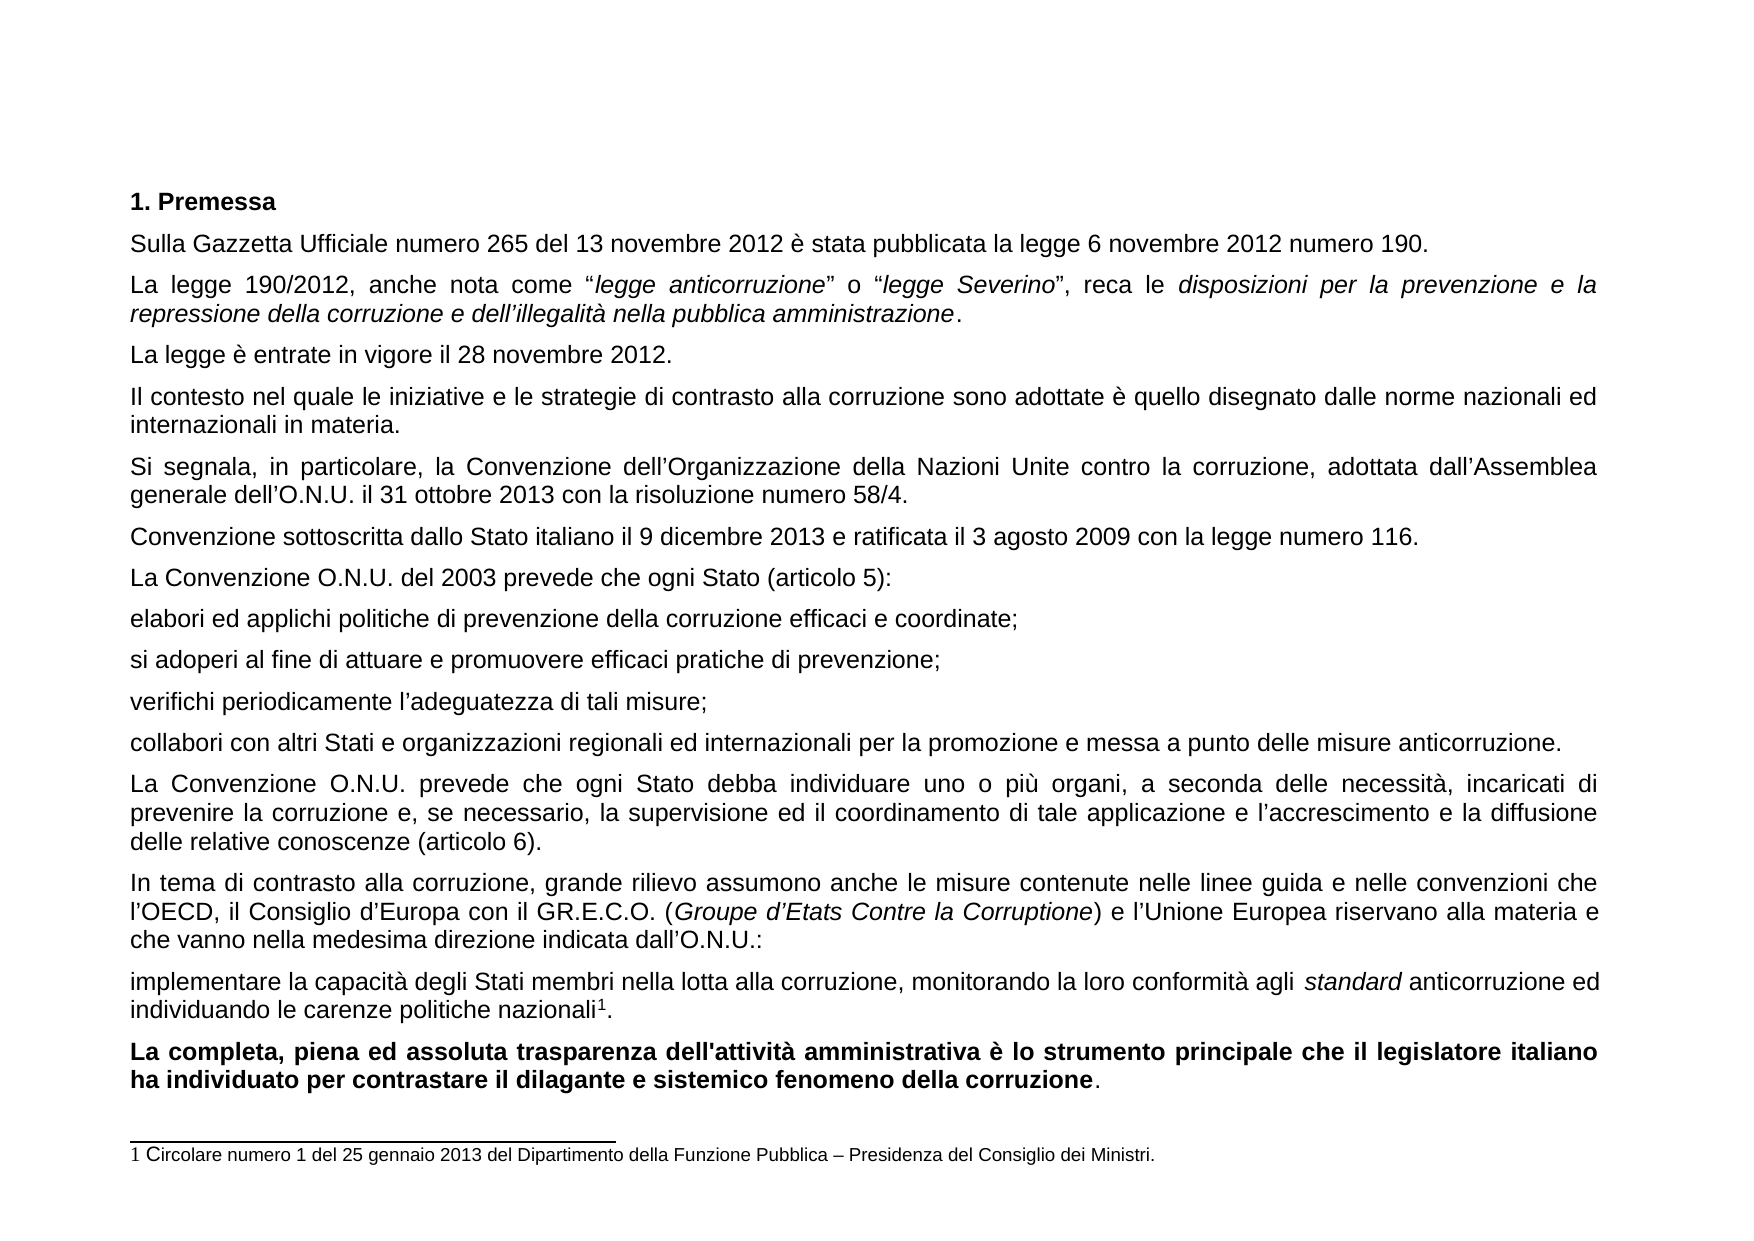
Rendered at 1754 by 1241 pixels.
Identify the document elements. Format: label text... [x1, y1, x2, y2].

text La Convenzione O.N.U. prevede che ogni Stato debba individuare uno o più organi, a seconda delle necessità, incaricati di prevenire la corruzione e, se necessario, la supervisione ed il coordinamento di tale applicazione e l’accrescimento e la diffusione delle relative conoscenze (articolo 6). [130, 769, 1600, 855]
text Circolare numero 1 del 25 gennaio 2013 del Dipartimento della Funzione Pubblica – Presidenza del Consiglio dei Ministri. [130, 1142, 1600, 1166]
text Si segnala, in particolare, la Convenzione dell’Organizzazione della Nazioni Unite contro la corruzione, adottata dall’Assemblea generale dell’O.N.U. il 31 ottobre 2013 con la risoluzione numero 58/4. [130, 452, 1600, 509]
text collabori con altri Stati e organizzazioni regionali ed internazionali per la promozione e messa a punto delle misure anticorruzione. [130, 728, 1600, 757]
text 1. Premessa [130, 187, 1600, 217]
text si adoperi al fine di attuare e promuovere efficaci pratiche di prevenzione; [130, 645, 1600, 674]
text Sulla Gazzetta Ufficiale numero 265 del 13 novembre 2012 è stata pubblicata la legge 6 novembre 2012 numero 190. [130, 229, 1600, 258]
text Convenzione sottoscritta dallo Stato italiano il 9 dicembre 2013 e ratificata il 3 agosto 2009 con la legge numero 116. [130, 522, 1600, 550]
text La completa, piena ed assoluta trasparenza dell'attività amministrativa è lo strumento principale che il legislatore italiano ha individuato per contrastare il dilagante e sistemico fenomeno della corruzione. [130, 1037, 1600, 1094]
text elabori ed applichi politiche di prevenzione della corruzione efficaci e coordinate; [130, 604, 1600, 633]
text In tema di contrasto alla corruzione, grande rilievo assumono anche le misure contenute nelle linee guida e nelle convenzioni che l’OECD, il Consiglio d’Europa con il GR.E.C.O. (Groupe d’Etats Contre la Corruptione) e l’Unione Europea riservano alla materia e che vanno nella medesima direzione indicata dall’O.N.U.: [130, 868, 1600, 954]
text implementare la capacità degli Stati membri nella lotta alla corruzione, monitorando la loro conformità agli standard anticorruzione ed individuando le carenze politiche nazionali. [130, 967, 1600, 1024]
text La Convenzione O.N.U. del 2003 prevede che ogni Stato (articolo 5): [130, 563, 1600, 592]
text verifichi periodicamente l’adeguatezza di tali misure; [130, 687, 1600, 715]
text La legge 190/2012, anche nota come “legge anticorruzione” o “legge Severino”, reca le disposizioni per la prevenzione e la repressione della corruzione e dell’illegalità nella pubblica amministrazione. [130, 270, 1600, 328]
text La legge è entrate in vigore il 28 novembre 2012. [130, 340, 1600, 369]
text Il contesto nel quale le iniziative e le strategie di contrasto alla corruzione sono adottate è quello disegnato dalle norme nazionali ed internazionali in materia. [130, 382, 1600, 439]
